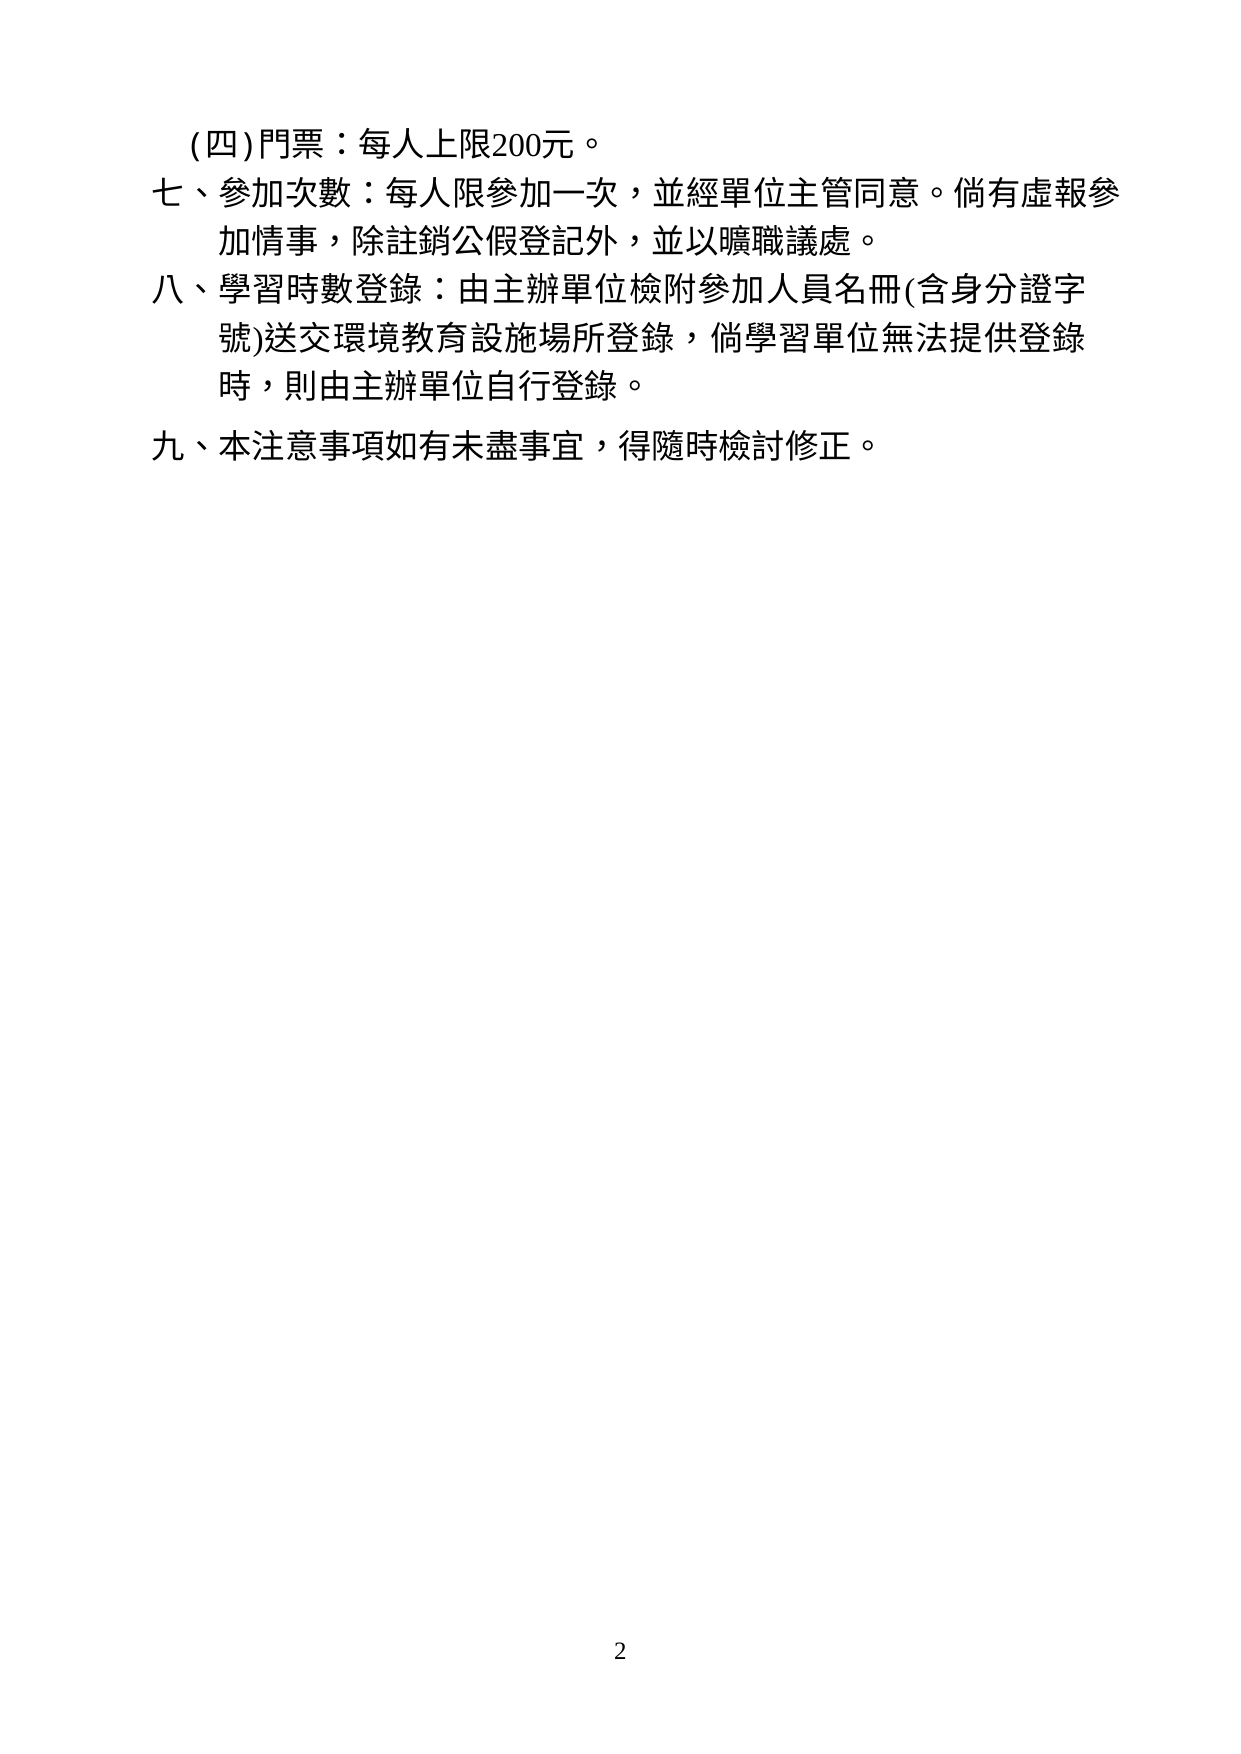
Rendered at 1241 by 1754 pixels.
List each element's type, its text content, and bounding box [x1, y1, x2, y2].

list 參加次數：每人限參加一次，並經單位主管同意。倘有虛報參加情事，除註銷公假登記外，並以曠職議處。 [151, 167, 1122, 263]
list 門票：每人上限200元。 [185, 118, 1122, 167]
list 本注意事項如有未盡事宜，得隨時檢討修正。 [151, 419, 1122, 468]
list 學習時數登錄：由主辦單位檢附參加人員名冊(含身分證字號)送交環境教育設施場所登錄，倘學習單位無法提供登錄時，則由主辦單位自行登錄。 [151, 263, 1087, 408]
